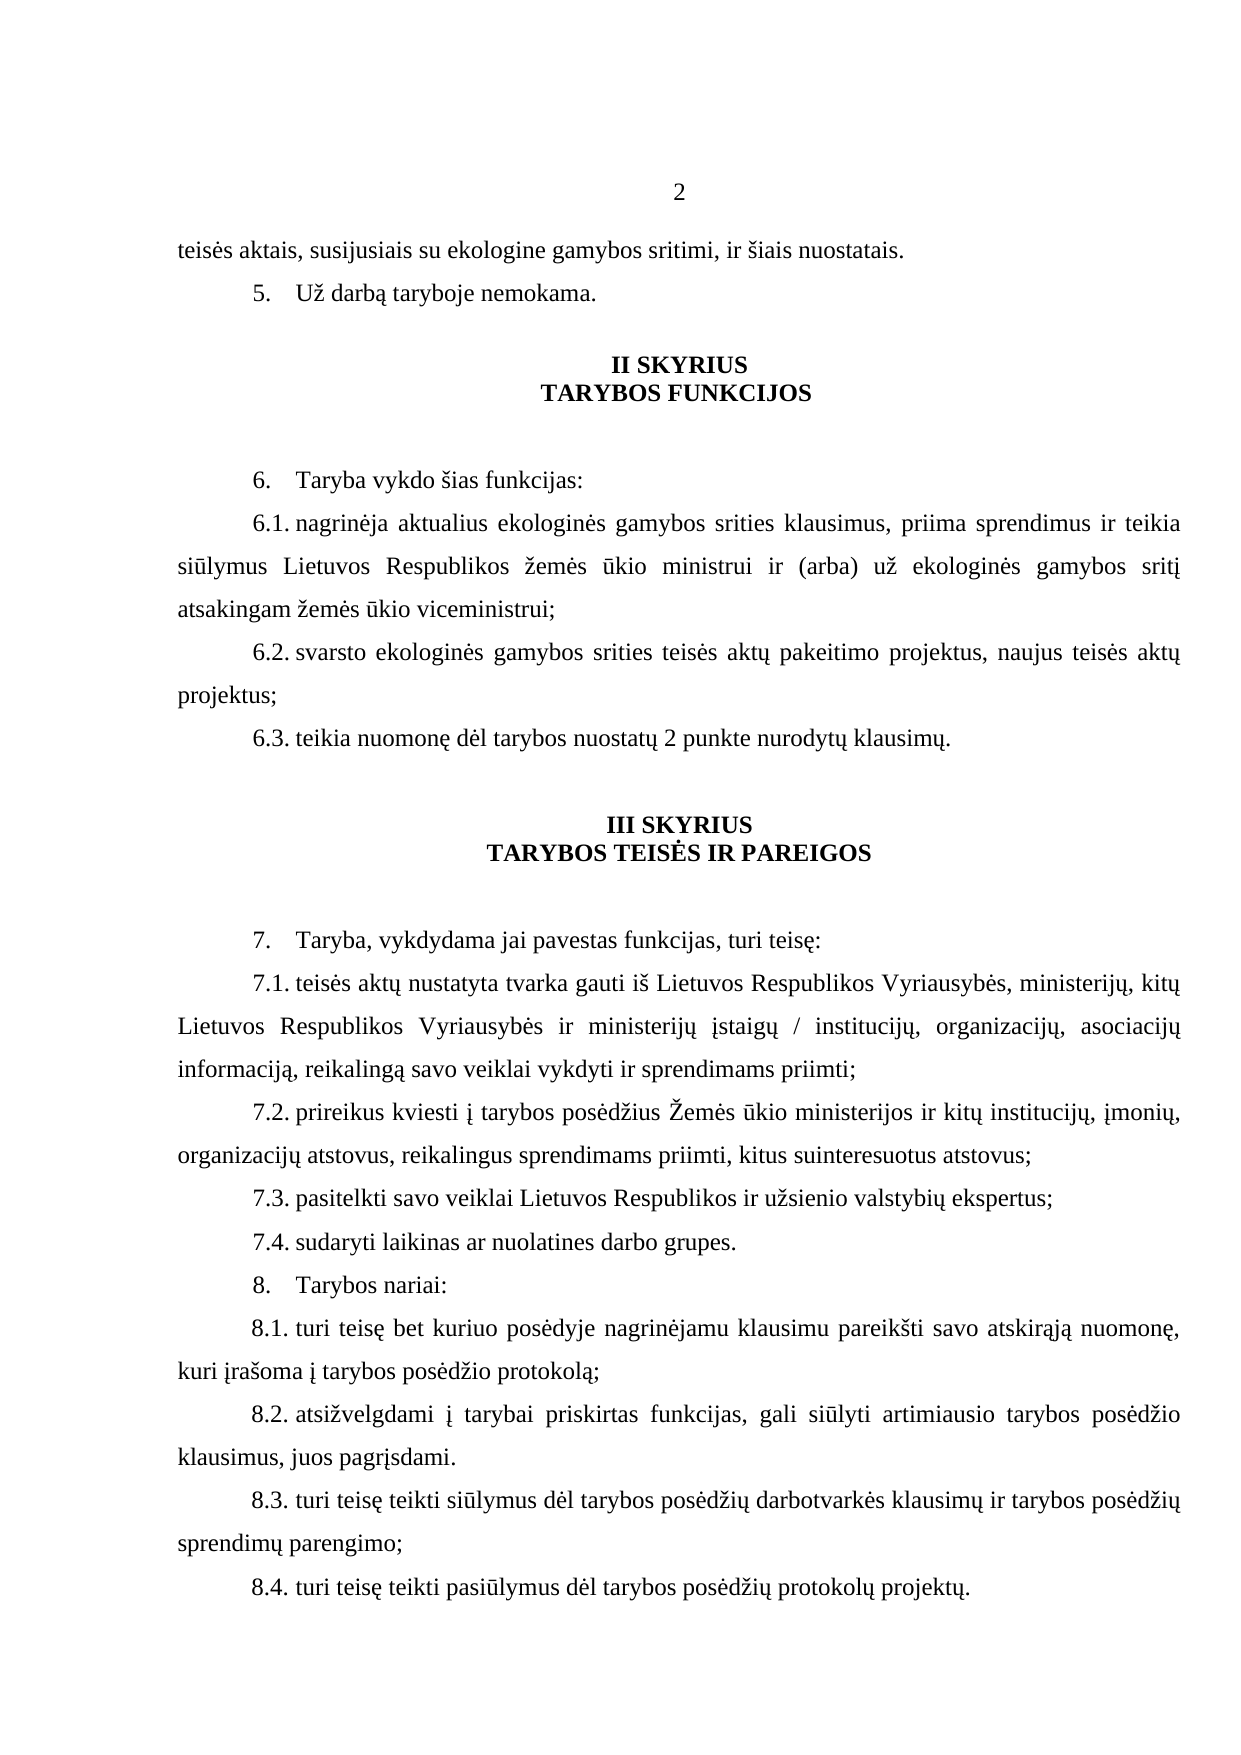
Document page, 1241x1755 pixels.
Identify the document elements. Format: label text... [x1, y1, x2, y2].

text 6.2. svarsto ekologinės gamybos srities teisės aktų pakeitimo projektus, naujus teisės aktų projektus; [177, 637, 1181, 709]
text 7.4. sudaryti laikinas ar nuolatines darbo grupes. [177, 1227, 1181, 1255]
text 7.1. teisės aktų nustatyta tvarka gauti iš Lietuvos Respublikos Vyriausybės, ministerijų, kitų Lietuvos Respublikos Vyriausybės ir ministerijų įstaigų / institucijų, organizacijų, asociacijų informaciją, reikalingą savo veiklai vykdyti ir sprendimams priimti; [177, 968, 1181, 1083]
text II SKYRIUS [177, 350, 1181, 378]
text 8.2. atsižvelgdami į tarybai priskirtas funkcijas, gali siūlyti artimiausio tarybos posėdžio klausimus, juos pagrįsdami. [177, 1399, 1181, 1471]
text 8.1. turi teisę bet kuriuo posėdyje nagrinėjamu klausimu pareikšti savo atskirąją nuomonę, kuri įrašoma į tarybos posėdžio protokolą; [177, 1313, 1181, 1385]
text III SKYRIUS [177, 810, 1181, 838]
text 8.3. turi teisę teikti siūlymus dėl tarybos posėdžių darbotvarkės klausimų ir tarybos posėdžių sprendimų parengimo; [177, 1485, 1181, 1557]
text 5. Už darbą taryboje nemokama. [177, 278, 1181, 307]
text 6. Taryba vykdo šias funkcijas: [177, 465, 1181, 493]
text 6.1. nagrinėja aktualius ekologinės gamybos srities klausimus, priima sprendimus ir teikia siūlymus Lietuvos Respublikos žemės ūkio ministrui ir (arba) už ekologinės gamybos sritį atsakingam žemės ūkio viceministrui; [177, 508, 1181, 623]
text 7.3. pasitelkti savo veiklai Lietuvos Respublikos ir užsienio valstybių ekspertus; [177, 1183, 1181, 1212]
text TARYBOS FUNKCIJOS [177, 378, 1181, 407]
text 7.2. prireikus kviesti į tarybos posėdžius Žemės ūkio ministerijos ir kitų institucijų, įmonių, organizacijų atstovus, reikalingus sprendimams priimti, kitus suinteresuotus atstovus; [177, 1097, 1181, 1169]
text 6.3. teikia nuomonę dėl tarybos nuostatų 2 punkte nurodytų klausimų. [177, 723, 1181, 752]
text 8.4. turi teisę teikti pasiūlymus dėl tarybos posėdžių protokolų projektų. [177, 1572, 1181, 1600]
text TARYBOS TEISĖS IR PAREIGOS [177, 838, 1181, 867]
text teisės aktais, susijusiais su ekologine gamybos sritimi, ir šiais nuostatais. [177, 235, 1181, 263]
text 8. Tarybos nariai: [177, 1270, 1181, 1298]
text 7. Taryba, vykdydama jai pavestas funkcijas, turi teisę: [177, 925, 1181, 953]
